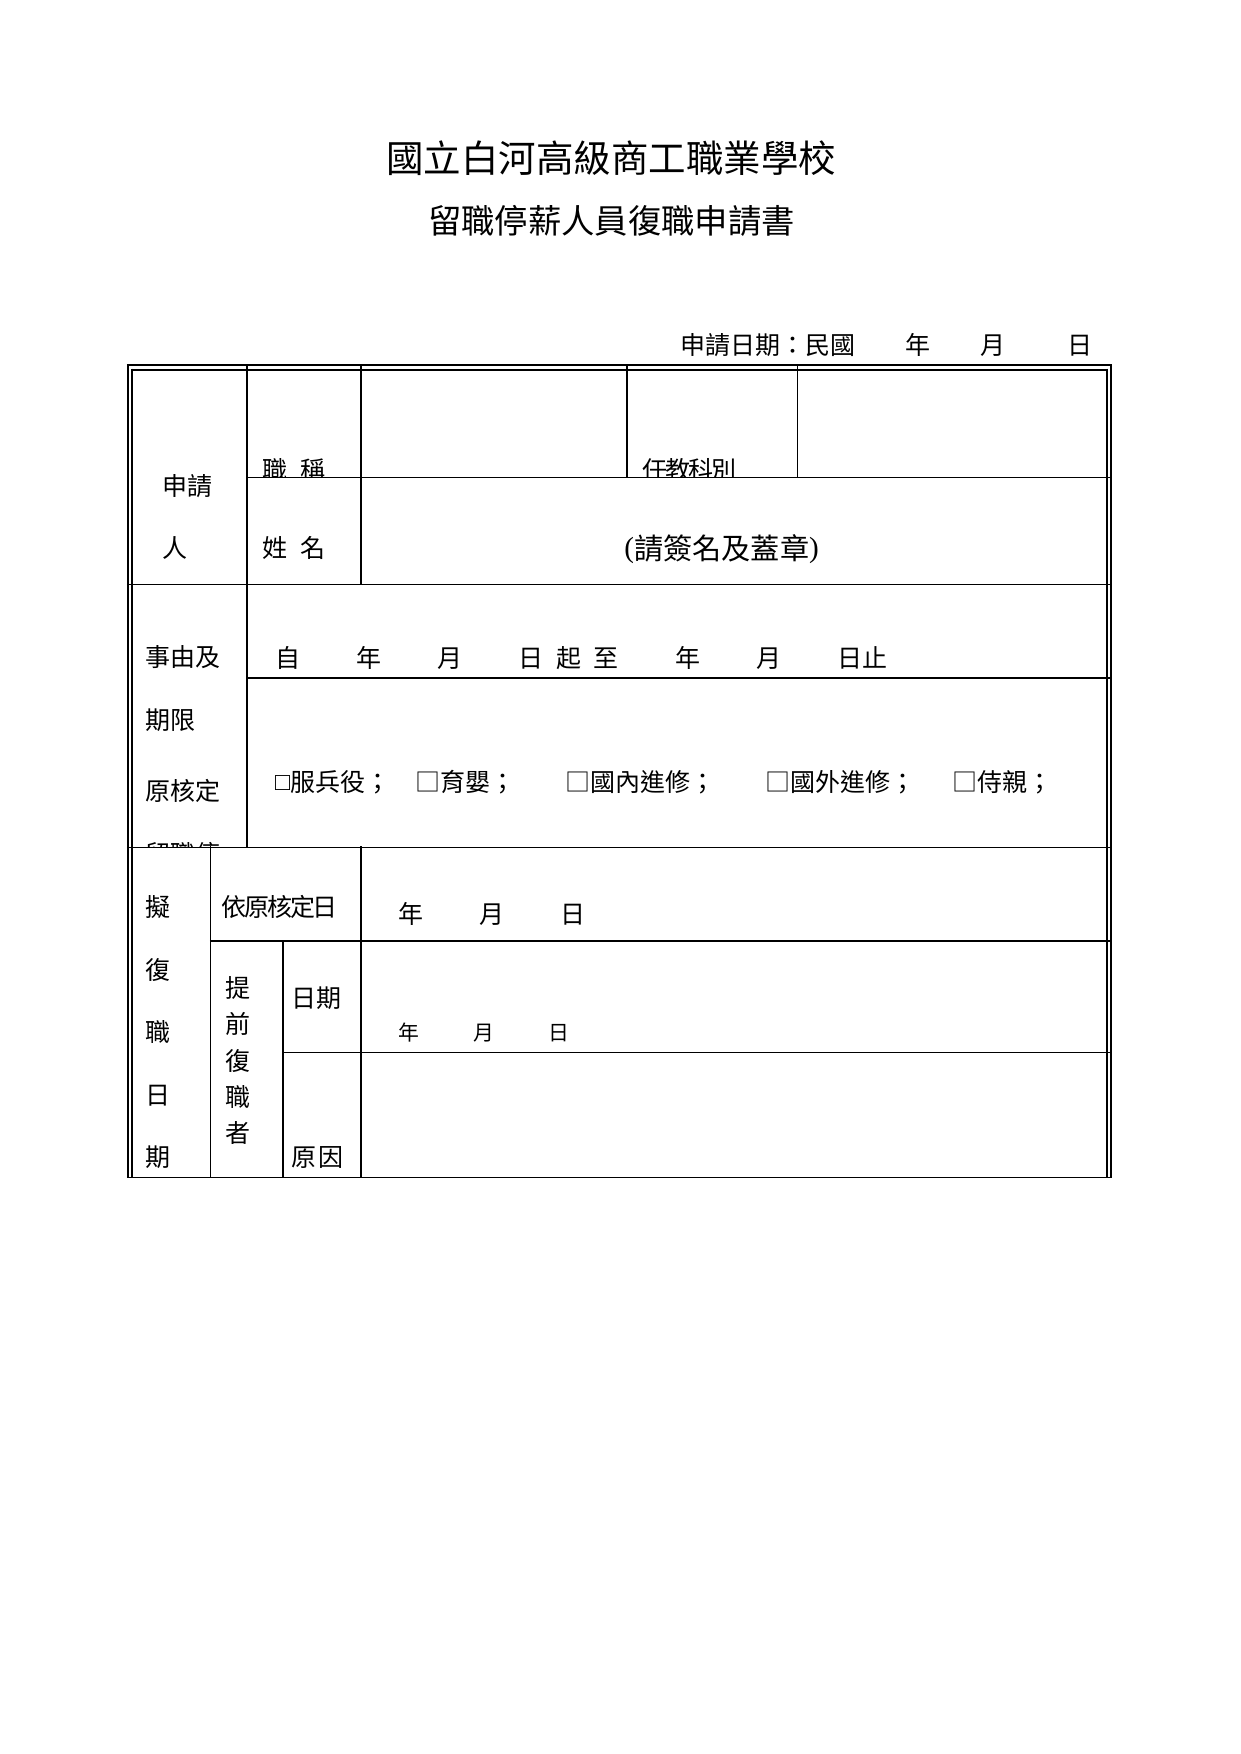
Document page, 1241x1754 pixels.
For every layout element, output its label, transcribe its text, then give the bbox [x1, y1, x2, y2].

text 留職停薪人員復職申請書 [130, 177, 1092, 239]
table_cell 提前復職者 [211, 942, 282, 1177]
table_cell 依原核定日期復職者 [211, 848, 360, 940]
table_cell 自 年 月 日 起 至 年 月 日止 [248, 585, 1106, 677]
table_cell (請簽名及蓋章) [362, 478, 1106, 583]
table_cell [362, 1053, 1106, 1177]
text 申請日期：民國 年 月 日 [130, 302, 1093, 364]
table_cell 擬復職日期 [133, 848, 210, 1177]
text 國立白河高級商工職業學校 [130, 114, 1092, 177]
table_header [362, 371, 626, 477]
table_header [798, 366, 1109, 477]
table_cell 原因 [284, 1053, 360, 1177]
table_cell 年 月 日 [362, 942, 1106, 1052]
table_cell 日期 [284, 942, 360, 1052]
table_cell 姓 名 [248, 478, 360, 583]
table_header [798, 371, 1106, 477]
table_cell □服兵役； □育嬰； □國內進修； □國外進修； □侍親； 配偶因公赴國外工作或進修，隨同出國 □其他 [248, 679, 1106, 846]
table_header 職 稱 [248, 371, 360, 477]
table_cell 事由及期限 原核定留職停薪之 [133, 585, 246, 846]
table_header 任教科別 或原服務處室 [628, 371, 797, 477]
table_header 申請人 [130, 366, 246, 583]
table_cell 年 月 日 [362, 848, 1106, 940]
